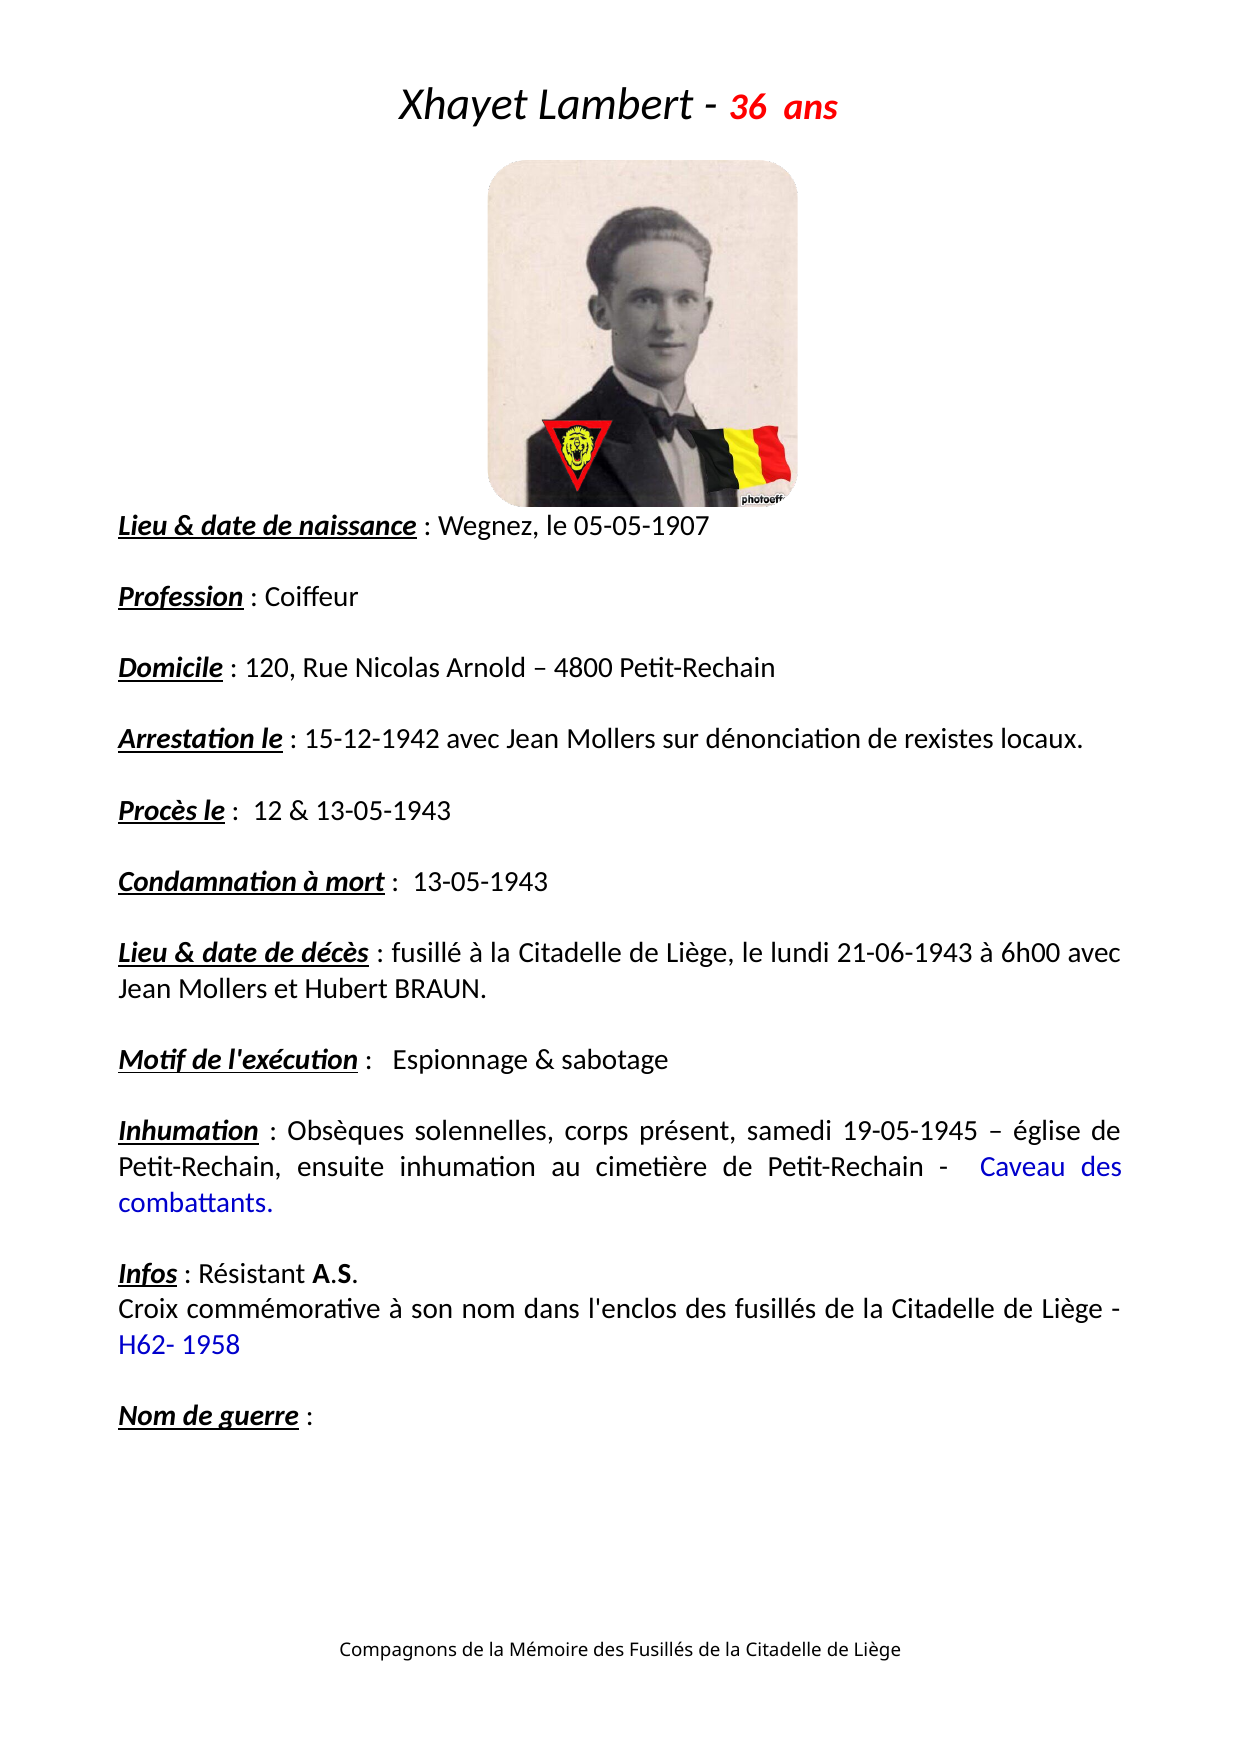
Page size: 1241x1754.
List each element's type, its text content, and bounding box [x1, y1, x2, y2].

text Inhumation : Obsèques solennelles, corps présent, samedi 19-05-1945 – église de Petit-Rechain, ensuite inhumation au cimetière de Petit-Rechain - Caveau des combattants. [118, 1112, 1122, 1219]
text Procès le : 12 & 13-05-1943 [118, 792, 1122, 827]
text Condamnation à mort : 13-05-1943 [118, 863, 1122, 899]
text Infos : Résistant A.S. [118, 1255, 1122, 1291]
text Motif de l'exécution : Espionnage & sabotage [118, 1041, 1122, 1077]
text Profession : Coiffeur [118, 578, 1122, 614]
text Croix commémorative à son nom dans l'enclos des fusillés de la Citadelle de Liège - H62- 1958 [118, 1291, 1122, 1362]
text Arrestation le : 15-12-1942 avec Jean Mollers sur dénonciation de rexistes locaux. [118, 721, 1122, 756]
text Domicile : 120, Rue Nicolas Arnold – 4800 Petit-Rechain [118, 649, 1122, 685]
text Lieu & date de décès : fusillé à la Citadelle de Liège, le lundi 21-06-1943 à 6h00 avec Jean Mollers et Hubert BRAUN. [118, 934, 1122, 1006]
text Xhayet Lambert - 36 ans [118, 75, 1122, 131]
text Lieu & date de naissance : Wegnez, le 05-05-1907 [118, 160, 1122, 542]
text Nom de guerre : [118, 1397, 1122, 1433]
